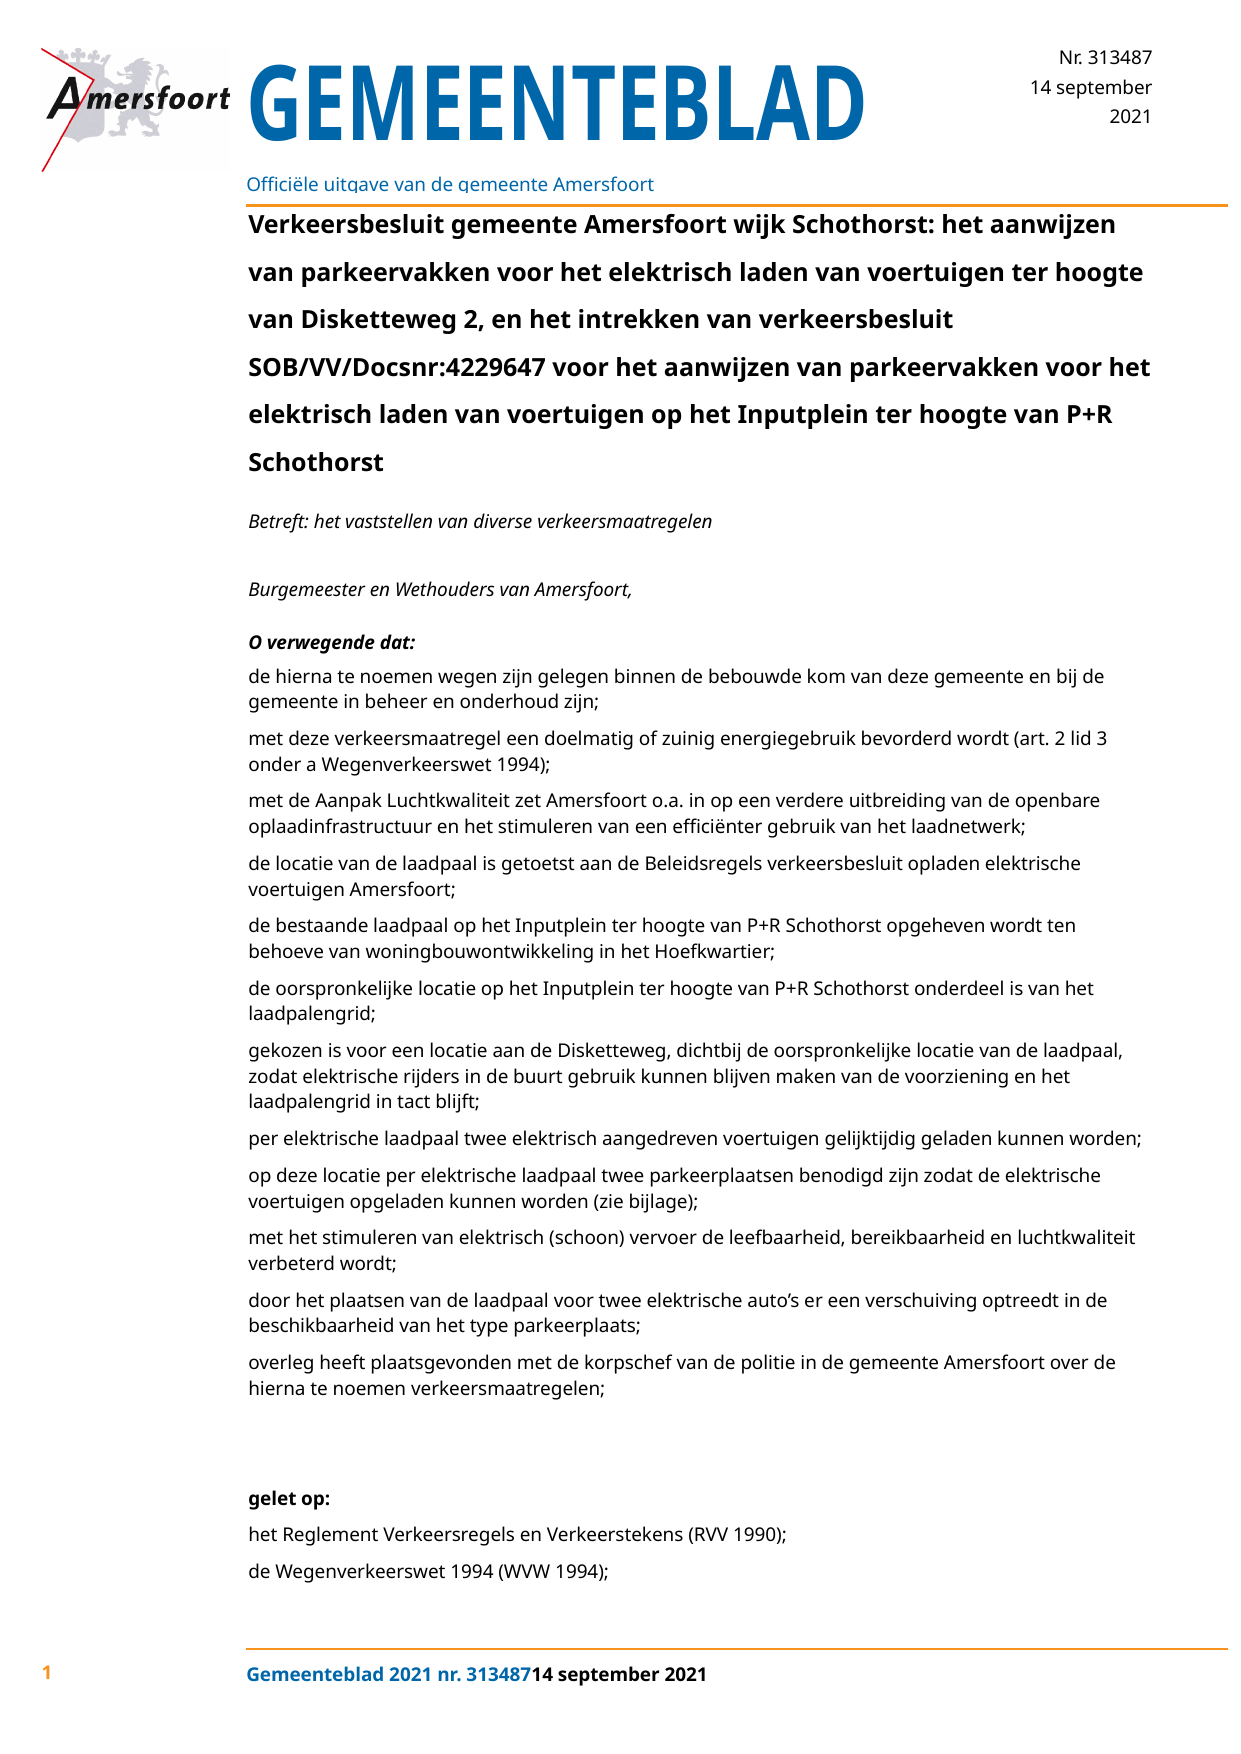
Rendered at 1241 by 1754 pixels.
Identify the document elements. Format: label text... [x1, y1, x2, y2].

text Burgemeester en Wethouders van Amersfoort, [248, 576, 1152, 602]
text gelet op: [248, 1485, 1152, 1511]
text de bestaande laadpaal op het Inputplein ter hoogte van P+R Schothorst opgeheven wordt ten behoeve van woningbouwontwikkeling in het Hoefkwartier; [248, 912, 1152, 964]
text op deze locatie per elektrische laadpaal twee parkeerplaatsen benodigd zijn zodat de elektrische voertuigen opgeladen kunnen worden (zie bijlage); [248, 1162, 1152, 1213]
text O verwegende dat: [248, 629, 1152, 654]
text met de Aanpak Luchtkwaliteit zet Amersfoort o.a. in op een verdere uitbreiding van de openbare oplaadinfrastructuur en het stimuleren van een efficiënter gebruik van het laadnetwerk; [248, 788, 1152, 839]
text de Wegenverkeerswet 1994 (WVW 1994); [248, 1558, 1152, 1584]
text overleg heeft plaatsgevonden met de korpschef van de politie in de gemeente Amersfoort over de hierna te noemen verkeersmaatregelen; [248, 1349, 1152, 1401]
text Verkeersbesluit gemeente Amersfoort wijk Schothorst: het aanwijzen van parkeervakken voor het elektrisch laden van voertuigen ter hoogte van Disketteweg 2, en het intrekken van verkeersbesluit SOB/VV/Docsnr:4229647 voor het aanwijzen van parkeervakken voor het elektrisch laden van voertuigen op het Inputplein ter hoogte van P+R Schothorst [248, 207, 1152, 479]
text de hierna te noemen wegen zijn gelegen binnen de bebouwde kom van deze gemeente en bij de gemeente in beheer en onderhoud zijn; [248, 663, 1152, 714]
text het Reglement Verkeersregels en Verkeerstekens (RVV 1990); [248, 1522, 1152, 1547]
picture [41, 47, 231, 172]
text Betreft: het vaststellen van diverse verkeersmaatregelen [248, 508, 1152, 534]
text met het stimuleren van elektrisch (schoon) vervoer de leefbaarheid, bereikbaarheid en luchtkwaliteit verbeterd wordt; [248, 1224, 1152, 1276]
text met deze verkeersmaatregel een doelmatig of zuinig energiegebruik bevorderd wordt (art. 2 lid 3 onder a Wegenverkeerswet 1994); [248, 725, 1152, 777]
text gekozen is voor een locatie aan de Disketteweg, dichtbij de oorspronkelijke locatie van de laadpaal, zodat elektrische rijders in de buurt gebruik kunnen blijven maken van de voorziening en het laadpalengrid in tact blijft; [248, 1037, 1152, 1114]
text de locatie van de laadpaal is getoetst aan de Beleidsregels verkeersbesluit opladen elektrische voertuigen Amersfoort; [248, 850, 1152, 902]
text door het plaatsen van de laadpaal voor twee elektrische auto’s er een verschuiving optreedt in de beschikbaarheid van het type parkeerplaats; [248, 1287, 1152, 1338]
text per elektrische laadpaal twee elektrisch aangedreven voertuigen gelijktijdig geladen kunnen worden; [248, 1125, 1152, 1151]
text de oorspronkelijke locatie op het Inputplein ter hoogte van P+R Schothorst onderdeel is van het laadpalengrid; [248, 975, 1152, 1026]
